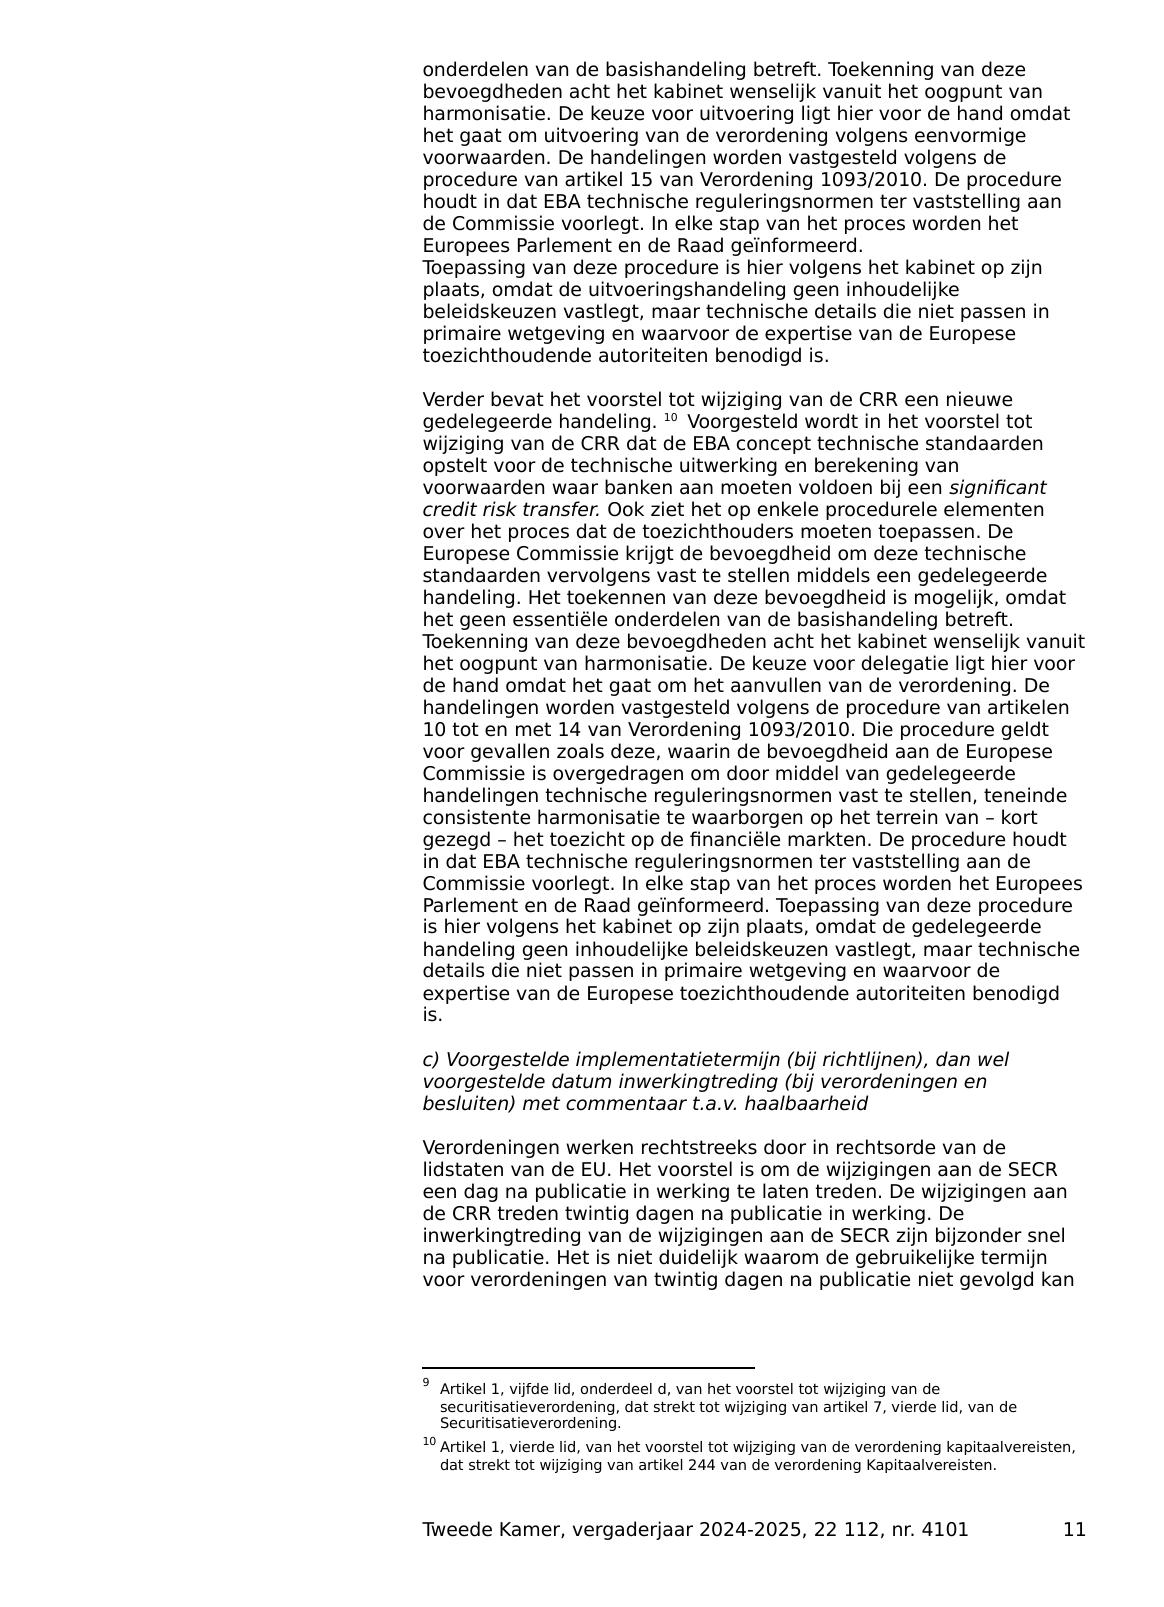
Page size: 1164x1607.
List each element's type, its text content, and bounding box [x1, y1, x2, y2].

text Verder bevat het voorstel tot wijziging van de CRR een nieuwe gedelegeerde handeling. Voorgesteld wordt in het voorstel tot wijziging van de CRR dat de EBA concept technische standaarden opstelt voor de technische uitwerking en berekening van voorwaarden waar banken aan moeten voldoen bij een significant credit risk transfer. Ook ziet het op enkele procedurele elementen over het proces dat de toezichthouders moeten toepassen. De Europese Commissie krijgt de bevoegdheid om deze technische standaarden vervolgens vast te stellen middels een gedelegeerde handeling. Het toekennen van deze bevoegdheid is mogelijk, omdat het geen essentiële onderdelen van de basishandeling betreft. Toekenning van deze bevoegdheden acht het kabinet wenselijk vanuit het oogpunt van harmonisatie. De keuze voor delegatie ligt hier voor de hand omdat het gaat om het aanvullen van de verordening. De handelingen worden vastgesteld volgens de procedure van artikelen 10 tot en met 14 van Verordening 1093/2010. Die procedure geldt voor gevallen zoals deze, waarin de bevoegdheid aan de Europese Commissie is overgedragen om door middel van gedelegeerde handelingen technische reguleringsnormen vast te stellen, teneinde consistente harmonisatie te waarborgen op het terrein van – kort gezegd – het toezicht op de financiële markten. De procedure houdt in dat EBA technische reguleringsnormen ter vaststelling aan de Commissie voorlegt. In elke stap van het proces worden het Europees Parlement en de Raad geïnformeerd. Toepassing van deze procedure is hier volgens het kabinet op zijn plaats, omdat de gedelegeerde handeling geen inhoudelijke beleidskeuzen vastlegt, maar technische details die niet passen in primaire wetgeving en waarvoor de expertise van de Europese toezichthoudende autoriteiten benodigd is. [422, 389, 1087, 1026]
text onderdelen van de basishandeling betreft. Toekenning van deze bevoegdheden acht het kabinet wenselijk vanuit het oogpunt van harmonisatie. De keuze voor uitvoering ligt hier voor de hand omdat het gaat om uitvoering van de verordening volgens eenvormige voorwaarden. De handelingen worden vastgesteld volgens de procedure van artikel 15 van Verordening 1093/2010. De procedure houdt in dat EBA technische reguleringsnormen ter vaststelling aan de Commissie voorlegt. In elke stap van het proces worden het Europees Parlement en de Raad geïnformeerd. [422, 59, 1087, 257]
text Artikel 1, vierde lid, van het voorstel tot wijziging van de verordening kapitaalvereisten, dat strekt tot wijziging van artikel 244 van de verordening Kapitaalvereisten. [422, 1435, 1087, 1474]
subtitle c) Voorgestelde implementatietermijn (bij richtlijnen), dan wel voorgestelde datum inwerkingtreding (bij verordeningen en besluiten) met commentaar t.a.v. haalbaarheid [422, 1048, 1087, 1114]
text Toepassing van deze procedure is hier volgens het kabinet op zijn plaats, omdat de uitvoeringshandeling geen inhoudelijke beleidskeuzen vastlegt, maar technische details die niet passen in primaire wetgeving en waarvoor de expertise van de Europese toezichthoudende autoriteiten benodigd is. [422, 257, 1087, 367]
text Artikel 1, vijfde lid, onderdeel d, van het voorstel tot wijziging van de securitisatieverordening, dat strekt tot wijziging van artikel 7, vierde lid, van de Securitisatieverordening. [422, 1377, 1087, 1432]
text Verordeningen werken rechtstreeks door in rechtsorde van de lidstaten van de EU. Het voorstel is om de wijzigingen aan de SECR een dag na publicatie in werking te laten treden. De wijzigingen aan de CRR treden twintig dagen na publicatie in werking. De inwerkingtreding van de wijzigingen aan de SECR zijn bijzonder snel na publicatie. Het is niet duidelijk waarom de gebruikelijke termijn voor verordeningen van twintig dagen na publicatie niet gevolgd kan [422, 1137, 1087, 1291]
